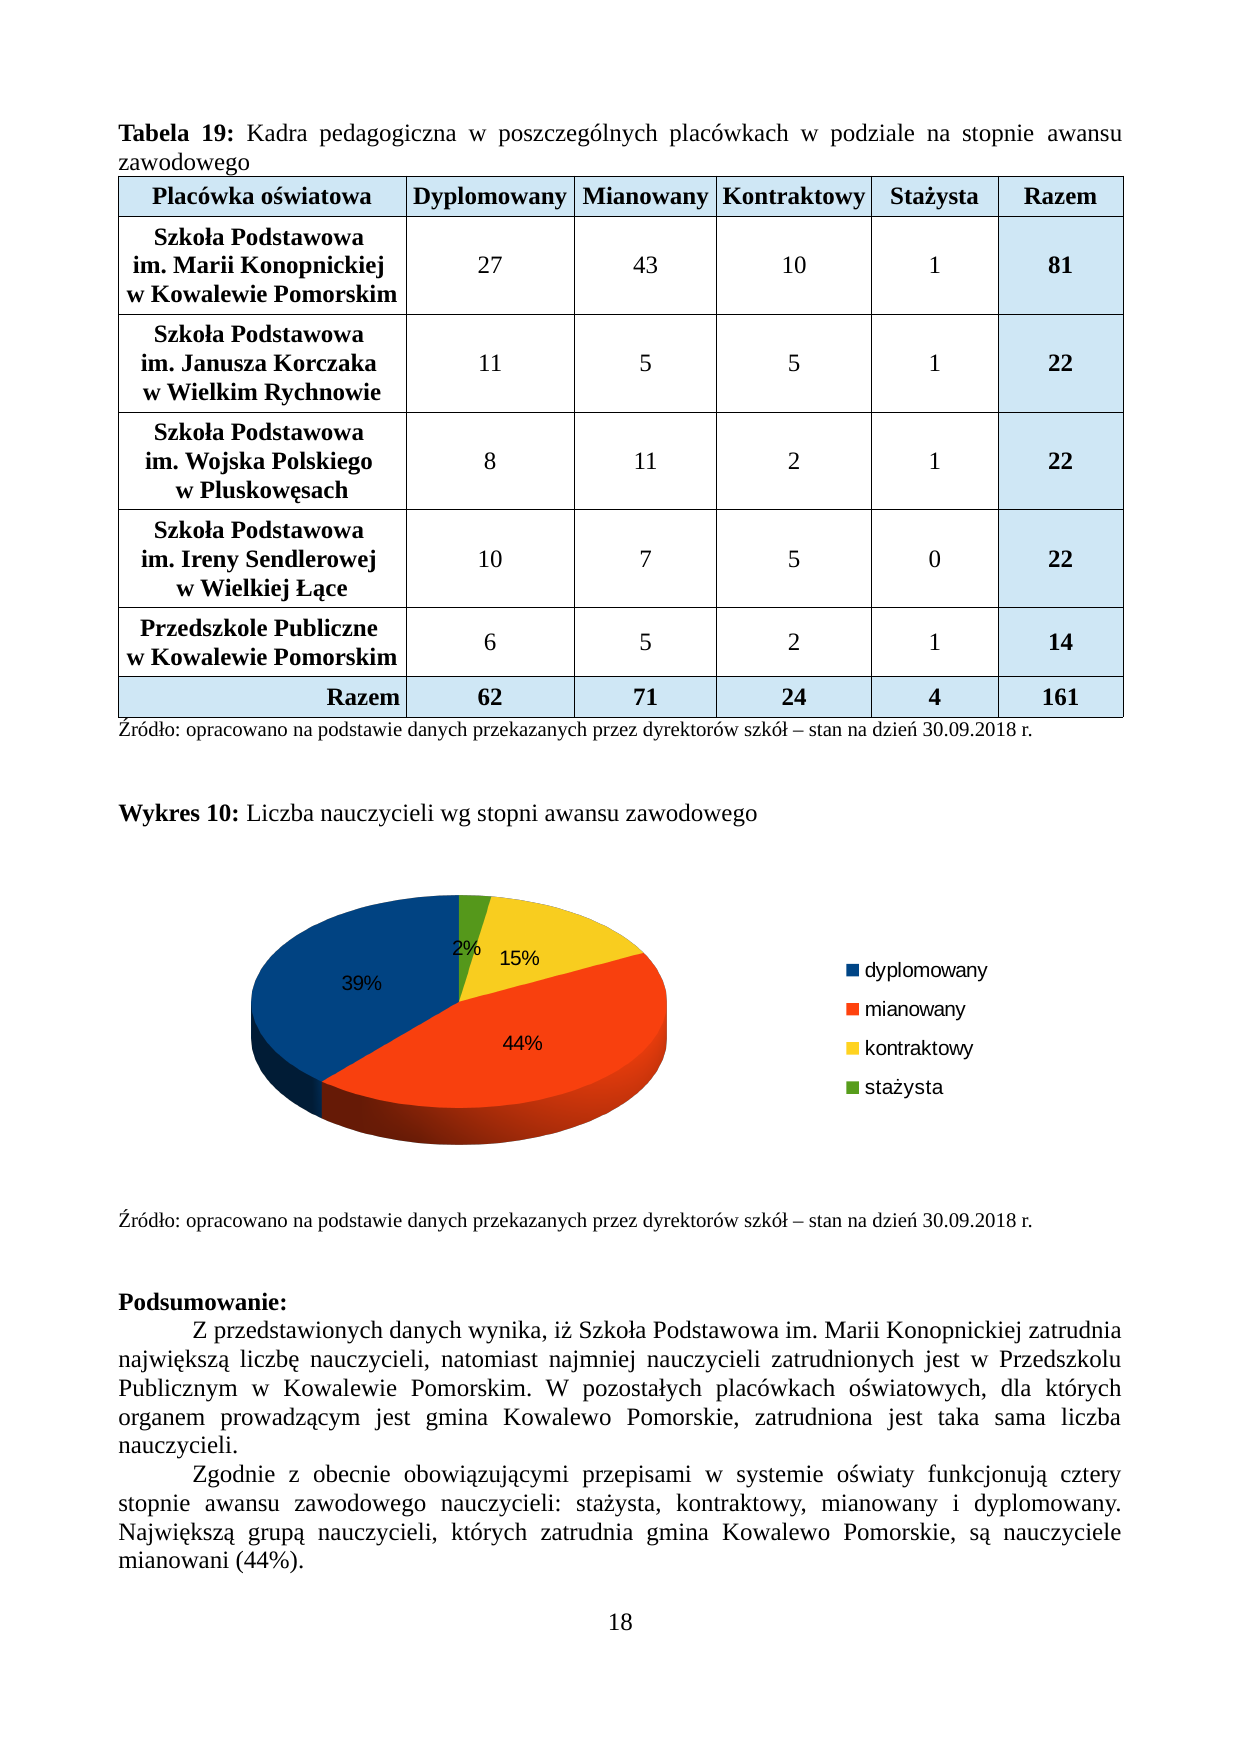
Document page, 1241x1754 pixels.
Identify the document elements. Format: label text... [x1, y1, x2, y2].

table_cell 81 [999, 217, 1123, 314]
table_cell 22 [999, 510, 1123, 607]
text Źródło: opracowano na podstawie danych przekazanych przez dyrektorów szkół – stan na dzień 30.09.2018 r. [118, 827, 1122, 1232]
table_cell 62 [407, 677, 574, 717]
table_cell 27 [407, 217, 574, 314]
table_cell 2 [717, 608, 871, 676]
table_cell Szkoła Podstawowa im. Janusza Korczaka w Wielkim Rychnowie [119, 315, 406, 412]
text Wykres 10: Liczba nauczycieli wg stopni awansu zawodowego [118, 798, 1122, 827]
table_cell 10 [407, 510, 574, 607]
table_cell 22 [999, 413, 1123, 509]
table_cell 8 [407, 413, 574, 509]
table_header Razem [999, 177, 1123, 216]
table_cell 1 [872, 413, 998, 509]
table_cell Szkoła Podstawowa im. Wojska Polskiego w Pluskowęsach [119, 413, 406, 509]
table_cell 5 [575, 608, 716, 676]
table_cell 5 [575, 315, 716, 412]
table_cell 161 [999, 677, 1123, 717]
table_cell 24 [717, 677, 871, 717]
table_header Kontraktowy [717, 177, 871, 216]
table_cell 14 [999, 608, 1123, 676]
text Podsumowanie: [118, 1287, 1122, 1315]
table_cell Szkoła Podstawowa im. Ireny Sendlerowej w Wielkiej Łące [119, 510, 406, 607]
table_cell 0 [872, 510, 998, 607]
text Tabela 19: Kadra pedagogiczna w poszczególnych placówkach w podziale na stopnie awansu zawodowego [118, 118, 1122, 176]
table_cell 5 [717, 315, 871, 412]
table_cell 4 [872, 677, 998, 717]
table_cell 7 [575, 510, 716, 607]
table_cell Szkoła Podstawowa im. Marii Konopnickiej w Kowalewie Pomorskim [119, 217, 406, 314]
table_header Dyplomowany [407, 177, 574, 216]
table_cell 1 [872, 315, 998, 412]
table_cell 22 [999, 315, 1123, 412]
table_cell 11 [575, 413, 716, 509]
table_cell 5 [717, 510, 871, 607]
text Zgodnie z obecnie obowiązującymi przepisami w systemie oświaty funkcjonują cztery stopnie awansu zawodowego nauczycieli: stażysta, kontraktowy, mianowany i dyplomowany. Największą grupą nauczycieli, których zatrudnia gmina Kowalewo Pomorskie, są nauczyciele mianowani (44%). [118, 1459, 1122, 1574]
table_header Mianowany [575, 177, 716, 216]
table_cell 11 [407, 315, 574, 412]
table_header Stażysta [872, 177, 998, 216]
table_cell 1 [872, 217, 998, 314]
text Z przedstawionych danych wynika, iż Szkoła Podstawowa im. Marii Konopnickiej zatrudnia największą liczbę nauczycieli, natomiast najmniej nauczycieli zatrudnionych jest w Przedszkolu Publicznym w Kowalewie Pomorskim. W pozostałych placówkach oświatowych, dla których organem prowadzącym jest gmina Kowalewo Pomorskie, zatrudniona jest taka sama liczba nauczycieli. [118, 1315, 1122, 1459]
table_cell 71 [575, 677, 716, 717]
table_cell 2 [717, 413, 871, 509]
table_cell 43 [575, 217, 716, 314]
text Źródło: opracowano na podstawie danych przekazanych przez dyrektorów szkół – stan na dzień 30.09.2018 r. [118, 718, 1122, 741]
table_cell Przedszkole Publiczne w Kowalewie Pomorskim [119, 608, 406, 676]
table_cell 1 [872, 608, 998, 676]
table_cell 10 [717, 217, 871, 314]
table_cell 6 [407, 608, 574, 676]
table_cell Razem [119, 677, 406, 717]
table_header Placówka oświatowa [119, 177, 406, 216]
